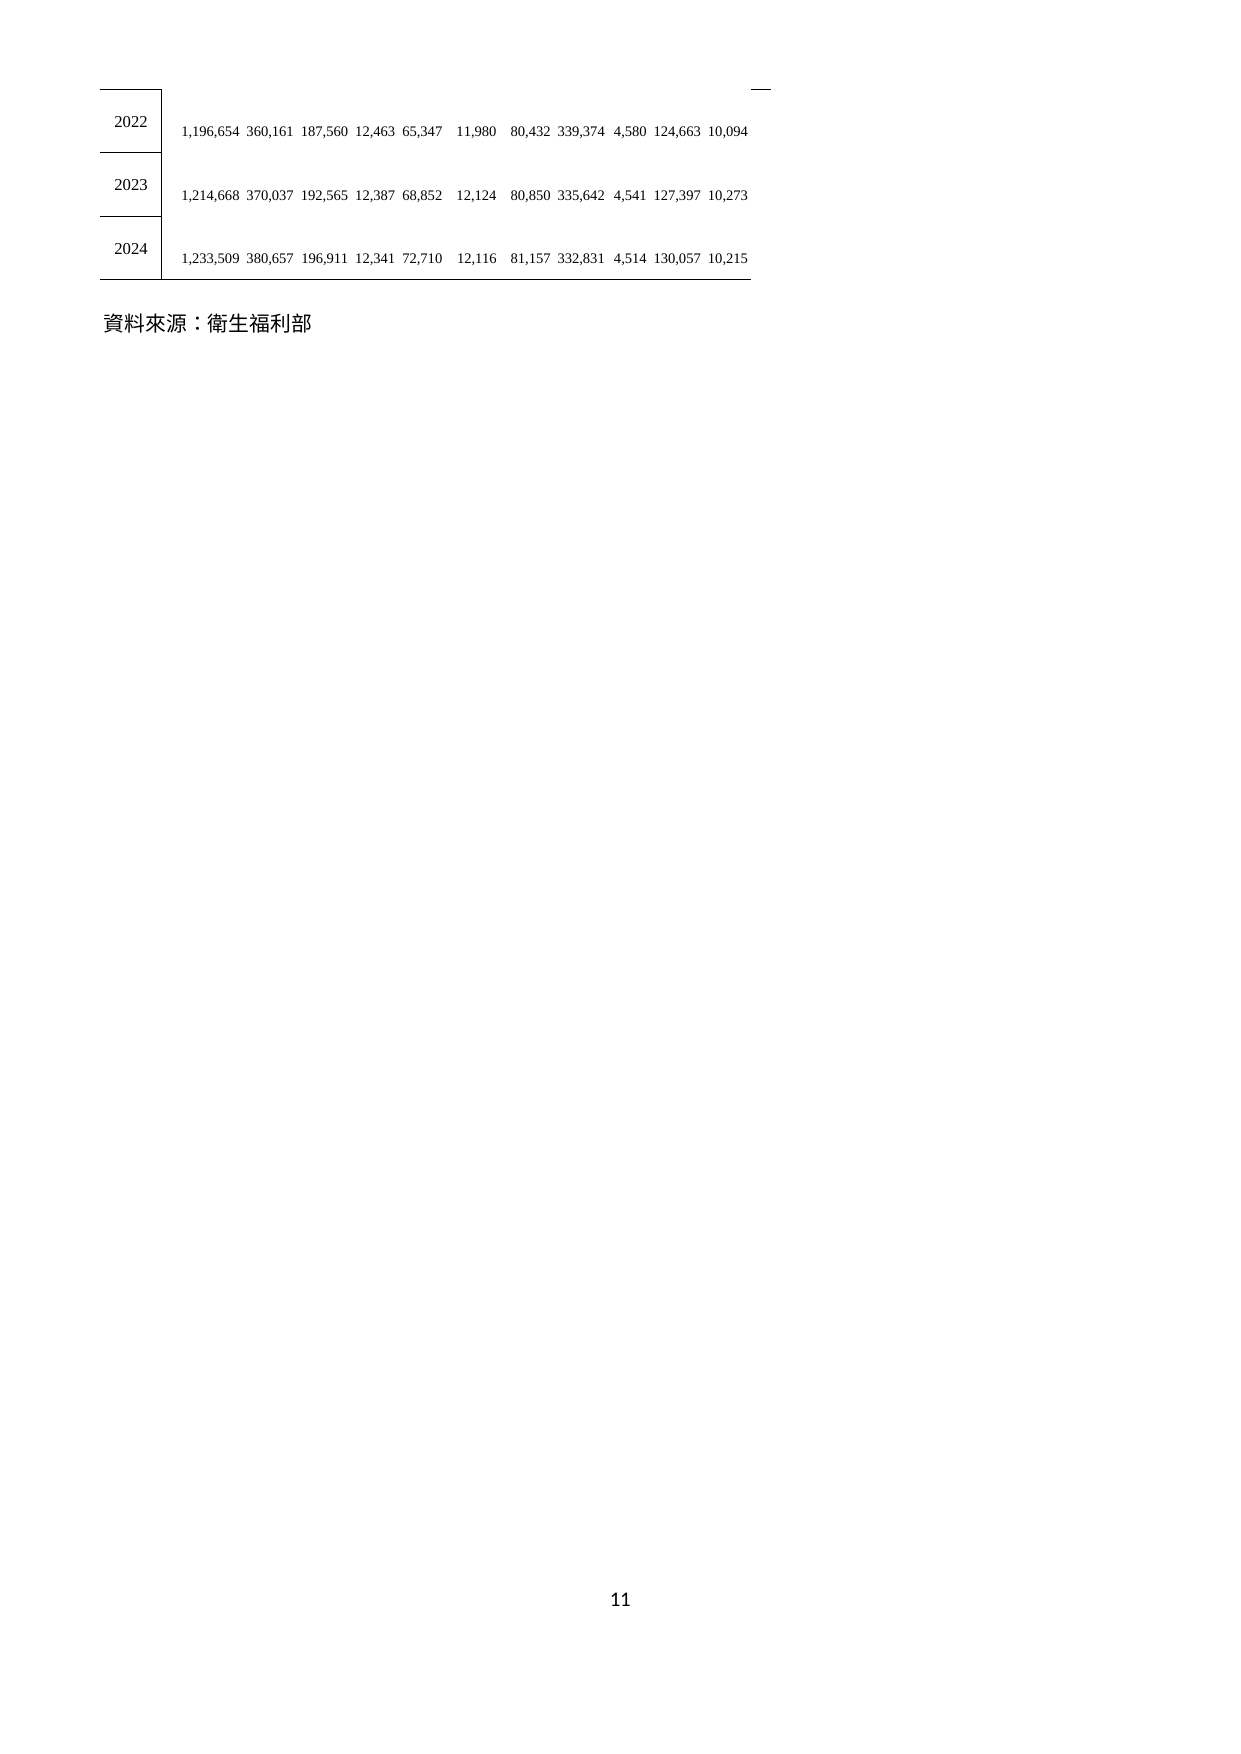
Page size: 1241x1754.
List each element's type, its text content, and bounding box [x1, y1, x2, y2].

table_cell 1,214,668 [162, 152, 242, 216]
text 資料來源：衛生福利部 [103, 280, 1107, 343]
table_cell [1027, 89, 1074, 152]
table_cell 72,710 [398, 216, 445, 279]
table_cell [852, 152, 906, 216]
table_cell [906, 152, 947, 216]
table_cell 1,196,654 [162, 89, 242, 152]
table_cell [987, 89, 1027, 152]
table_cell [987, 216, 1027, 279]
table_cell 11,980 [445, 89, 499, 152]
table_cell 80,850 [499, 152, 553, 216]
table_cell 127,397 [649, 152, 703, 216]
table_cell [771, 89, 798, 152]
table_cell [798, 89, 852, 152]
table_cell [987, 152, 1027, 216]
table_cell 81,157 [499, 216, 553, 279]
table_cell 2024 [100, 217, 161, 279]
table_cell 4,541 [608, 152, 649, 216]
table_cell 10,215 [704, 216, 751, 279]
table_cell 4,580 [608, 89, 649, 152]
table_cell 332,831 [553, 216, 607, 279]
table_cell 12,463 [351, 89, 398, 152]
table_cell [771, 152, 798, 216]
table_cell 12,387 [351, 152, 398, 216]
table_cell 124,663 [649, 89, 703, 152]
table_cell 12,124 [445, 152, 499, 216]
table_cell [906, 89, 947, 152]
table_cell [798, 152, 852, 216]
table_cell [947, 89, 987, 152]
table_cell [947, 152, 987, 216]
table_cell 80,432 [499, 89, 553, 152]
table_cell 192,565 [296, 152, 351, 216]
table_cell 2022 [100, 90, 161, 152]
table_cell 12,116 [445, 216, 499, 279]
table_cell 187,560 [296, 89, 351, 152]
table_cell 65,347 [398, 89, 445, 152]
table_cell 10,273 [704, 152, 751, 216]
table_cell [751, 90, 771, 279]
table_cell 360,161 [242, 89, 296, 152]
table_cell 196,911 [296, 216, 351, 279]
table_cell 130,057 [649, 216, 703, 279]
table_cell 335,642 [553, 152, 607, 216]
table_cell 4,514 [608, 216, 649, 279]
table_cell 68,852 [398, 152, 445, 216]
table_cell [852, 89, 906, 152]
table_cell 380,657 [242, 216, 296, 279]
table_cell 2023 [100, 153, 161, 216]
table_cell [1027, 216, 1074, 279]
table_cell [906, 216, 947, 279]
table_cell 12,341 [351, 216, 398, 279]
table_cell 339,374 [553, 89, 607, 152]
table_cell 370,037 [242, 152, 296, 216]
table_cell [947, 216, 987, 279]
table_cell [1027, 152, 1074, 216]
table_cell [852, 216, 906, 279]
table_cell [798, 216, 852, 279]
table_cell [771, 216, 798, 279]
table_cell 1,233,509 [162, 216, 242, 279]
table_cell 10,094 [704, 89, 751, 152]
